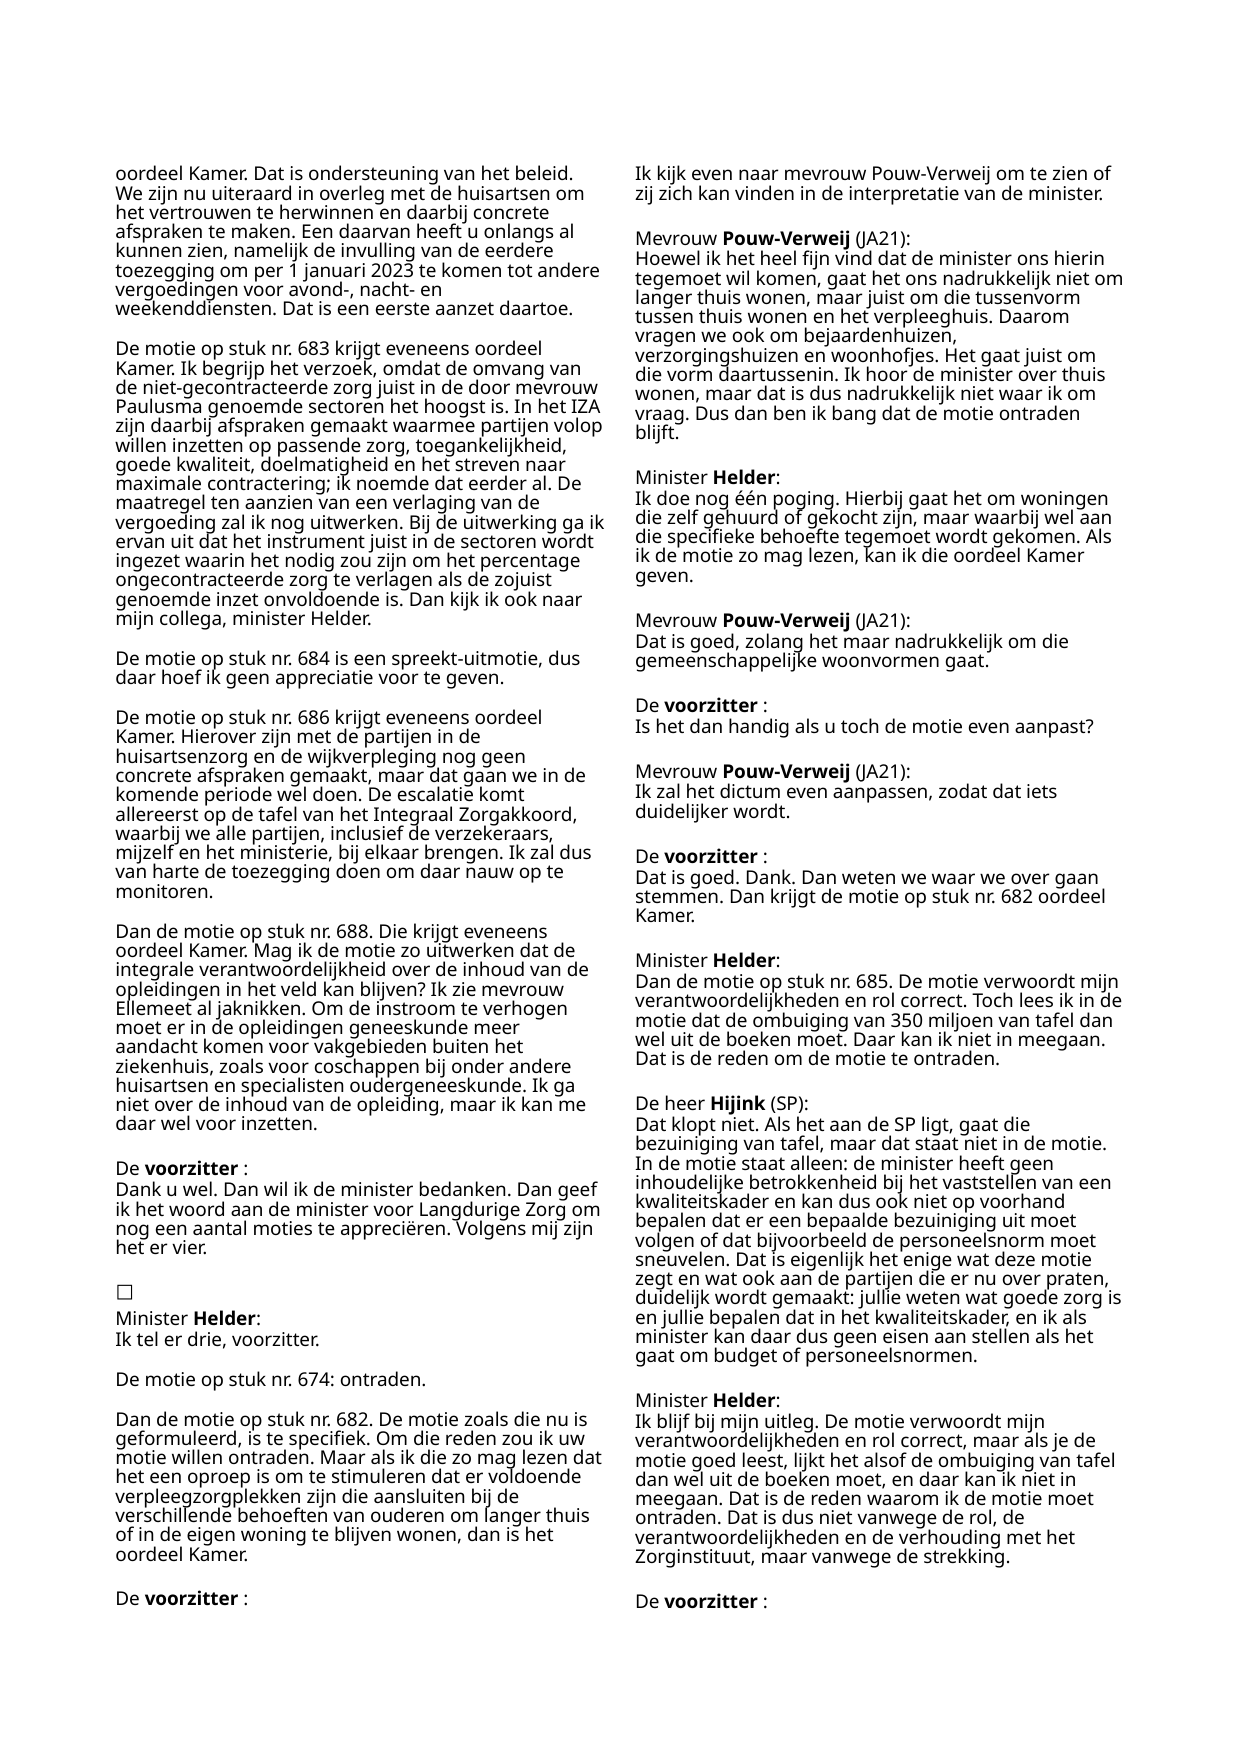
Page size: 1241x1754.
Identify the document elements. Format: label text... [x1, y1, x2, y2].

text De motie op stuk nr. 686 krijgt eveneens oordeel Kamer. Hierover zijn met de partijen in de huisartsenzorg en de wijkverpleging nog geen concrete afspraken gemaakt, maar dat gaan we in de komende periode wel doen. De escalatie komt allereerst op de tafel van het Integraal Zorgakkoord, waarbij we alle partijen, inclusief de verzekeraars, mijzelf en het ministerie, bij elkaar brengen. Ik zal dus van harte de toezegging doen om daar nauw op te monitoren. [115, 709, 605, 902]
text De voorzitter : [635, 843, 1125, 869]
text Ik doe nog één poging. Hierbij gaat het om woningen die zelf gehuurd of gekocht zijn, maar waarbij wel aan die specifieke behoefte tegemoet wordt gekomen. Als ik de motie zo mag lezen, kan ik die oordeel Kamer geven. [635, 490, 1125, 586]
text ⬜ [115, 1279, 605, 1305]
text Dat is goed, zolang het maar nadrukkelijk om die gemeenschappelijke woonvormen gaat. [635, 633, 1125, 671]
text Dan de motie op stuk nr. 682. De motie zoals die nu is geformuleerd, is te specifiek. Om die reden zou ik uw motie willen ontraden. Maar als ik die zo mag lezen dat het een oproep is om te stimuleren dat er voldoende verpleegzorgplekken zijn die aansluiten bij de verschillende behoeften van ouderen om langer thuis of in de eigen woning te blijven wonen, dan is het oordeel Kamer. [115, 1411, 605, 1565]
text Dan de motie op stuk nr. 688. Die krijgt eveneens oordeel Kamer. Mag ik de motie zo uitwerken dat de integrale verantwoordelijkheid over de inhoud van de opleidingen in het veld kan blijven? Ik zie mevrouw Ellemeet al jaknikken. Om de instroom te verhogen moet er in de opleidingen geneeskunde meer aandacht komen voor vakgebieden buiten het ziekenhuis, zoals voor coschappen bij onder andere huisartsen en specialisten oudergeneeskunde. Ik ga niet over de inhoud van de opleiding, maar ik kan me daar wel voor inzetten. [115, 923, 605, 1135]
text Dank u wel. Dan wil ik de minister bedanken. Dan geef ik het woord aan de minister voor Langdurige Zorg om nog een aantal moties te appreciëren. Volgens mij zijn het er vier. [115, 1181, 605, 1258]
text oordeel Kamer. Dat is ondersteuning van het beleid. We zijn nu uiteraard in overleg met de huisartsen om het vertrouwen te herwinnen en daarbij concrete afspraken te maken. Een daarvan heeft u onlangs al kunnen zien, namelijk de invulling van de eerdere toezegging om per 1 januari 2023 te komen tot andere vergoedingen voor avond-, nacht- en weekenddiensten. Dat is een eerste aanzet daartoe. [115, 165, 605, 319]
text Ik zal het dictum even aanpassen, zodat dat iets duidelijker wordt. [635, 783, 1125, 822]
text Is het dan handig als u toch de motie even aanpast? [635, 718, 1125, 737]
text De voorzitter : [635, 1588, 1125, 1614]
text Dan de motie op stuk nr. 685. De motie verwoordt mijn verantwoordelijkheden en rol correct. Toch lees ik in de motie dat de ombuiging van 350 miljoen van tafel dan wel uit de boeken moet. Daar kan ik niet in meegaan. Dat is de reden om de motie te ontraden. [635, 973, 1125, 1069]
text Mevrouw Pouw-Verweij (JA21): [635, 758, 1125, 783]
text Dat klopt niet. Als het aan de SP ligt, gaat die bezuiniging van tafel, maar dat staat niet in de motie. In de motie staat alleen: de minister heeft geen inhoudelijke betrokkenheid bij het vaststellen van een kwaliteitskader en kan dus ook niet op voorhand bepalen dat er een bepaalde bezuiniging uit moet volgen of dat bijvoorbeeld de personeelsnorm moet sneuvelen. Dat is eigenlijk het enige wat deze motie zegt en wat ook aan de partijen die er nu over praten, duidelijk wordt gemaakt: jullie weten wat goede zorg is en jullie bepalen dat in het kwaliteitskader, en ik als minister kan daar dus geen eisen aan stellen als het gaat om budget of personeelsnormen. [635, 1116, 1125, 1366]
text Hoewel ik het heel fijn vind dat de minister ons hierin tegemoet wil komen, gaat het ons nadrukkelijk niet om langer thuis wonen, maar juist om die tussenvorm tussen thuis wonen en het verpleeghuis. Daarom vragen we ook om bejaardenhuizen, verzorgingshuizen en woonhofjes. Het gaat juist om die vorm daartussenin. Ik hoor de minister over thuis wonen, maar dat is dus nadrukkelijk niet waar ik om vraag. Dus dan ben ik bang dat de motie ontraden blijft. [635, 250, 1125, 443]
text Minister Helder: [115, 1305, 605, 1331]
text Mevrouw Pouw-Verweij (JA21): [635, 607, 1125, 633]
text Dat is goed. Dank. Dan weten we waar we over gaan stemmen. Dan krijgt de motie op stuk nr. 682 oordeel Kamer. [635, 869, 1125, 926]
text De motie op stuk nr. 683 krijgt eveneens oordeel Kamer. Ik begrijp het verzoek, omdat de omvang van de niet-gecontracteerde zorg juist in de door mevrouw Paulusma genoemde sectoren het hoogst is. In het IZA zijn daarbij afspraken gemaakt waarmee partijen volop willen inzetten op passende zorg, toegankelijkheid, goede kwaliteit, doelmatigheid en het streven naar maximale contractering; ik noemde dat eerder al. De maatregel ten aanzien van een verlaging van de vergoeding zal ik nog uitwerken. Bij de uitwerking ga ik ervan uit dat het instrument juist in de sectoren wordt ingezet waarin het nodig zou zijn om het percentage ongecontracteerde zorg te verlagen als de zojuist genoemde inzet onvoldoende is. Dan kijk ik ook naar mijn collega, minister Helder. [115, 340, 605, 629]
text Ik blijf bij mijn uitleg. De motie verwoordt mijn verantwoordelijkheden en rol correct, maar als je de motie goed leest, lijkt het alsof de ombuiging van tafel dan wel uit de boeken moet, en daar kan ik niet in meegaan. Dat is de reden waarom ik de motie moet ontraden. Dat is dus niet vanwege de rol, de verantwoordelijkheden en de verhouding met het Zorginstituut, maar vanwege de strekking. [635, 1413, 1125, 1567]
text De voorzitter : [635, 692, 1125, 718]
text Ik kijk even naar mevrouw Pouw-Verweij om te zien of zij zich kan vinden in de interpretatie van de minister. [635, 165, 1125, 204]
text De heer Hijink (SP): [635, 1090, 1125, 1116]
text Minister Helder: [635, 1387, 1125, 1413]
text De voorzitter : [115, 1156, 605, 1181]
text Mevrouw Pouw-Verweij (JA21): [635, 225, 1125, 250]
text De voorzitter : [115, 1586, 605, 1611]
text Minister Helder: [635, 947, 1125, 973]
text Minister Helder: [635, 464, 1125, 490]
text Ik tel er drie, voorzitter. [115, 1331, 605, 1350]
text De motie op stuk nr. 684 is een spreekt-uitmotie, dus daar hoef ik geen appreciatie voor te geven. [115, 650, 605, 688]
text De motie op stuk nr. 674: ontraden. [115, 1371, 605, 1390]
